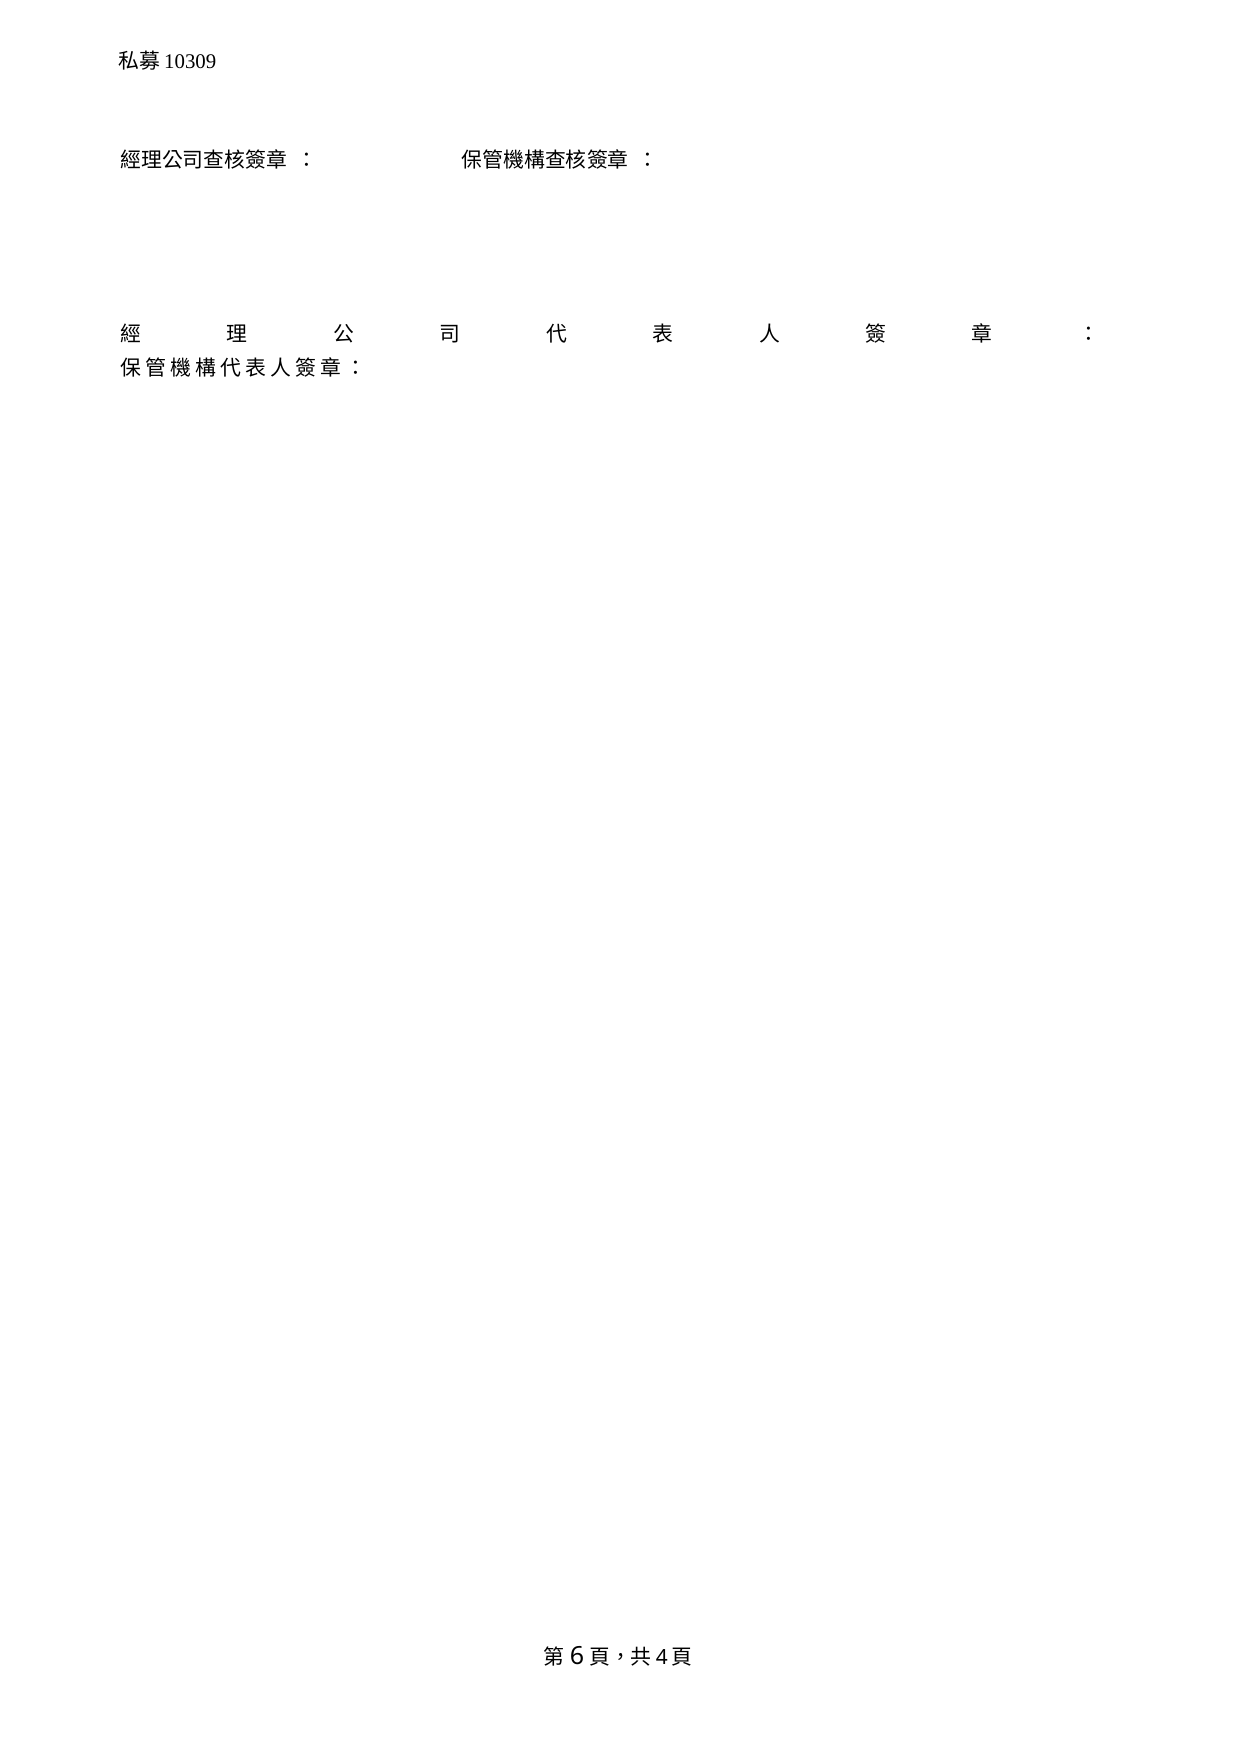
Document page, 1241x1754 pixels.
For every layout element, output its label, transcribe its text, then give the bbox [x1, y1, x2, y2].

text 經理公司查核簽章 ： 保管機構查核簽章 ： [120, 146, 1104, 173]
text 經理公司代表人簽章： 保管機構代表人簽章： [120, 316, 1104, 385]
